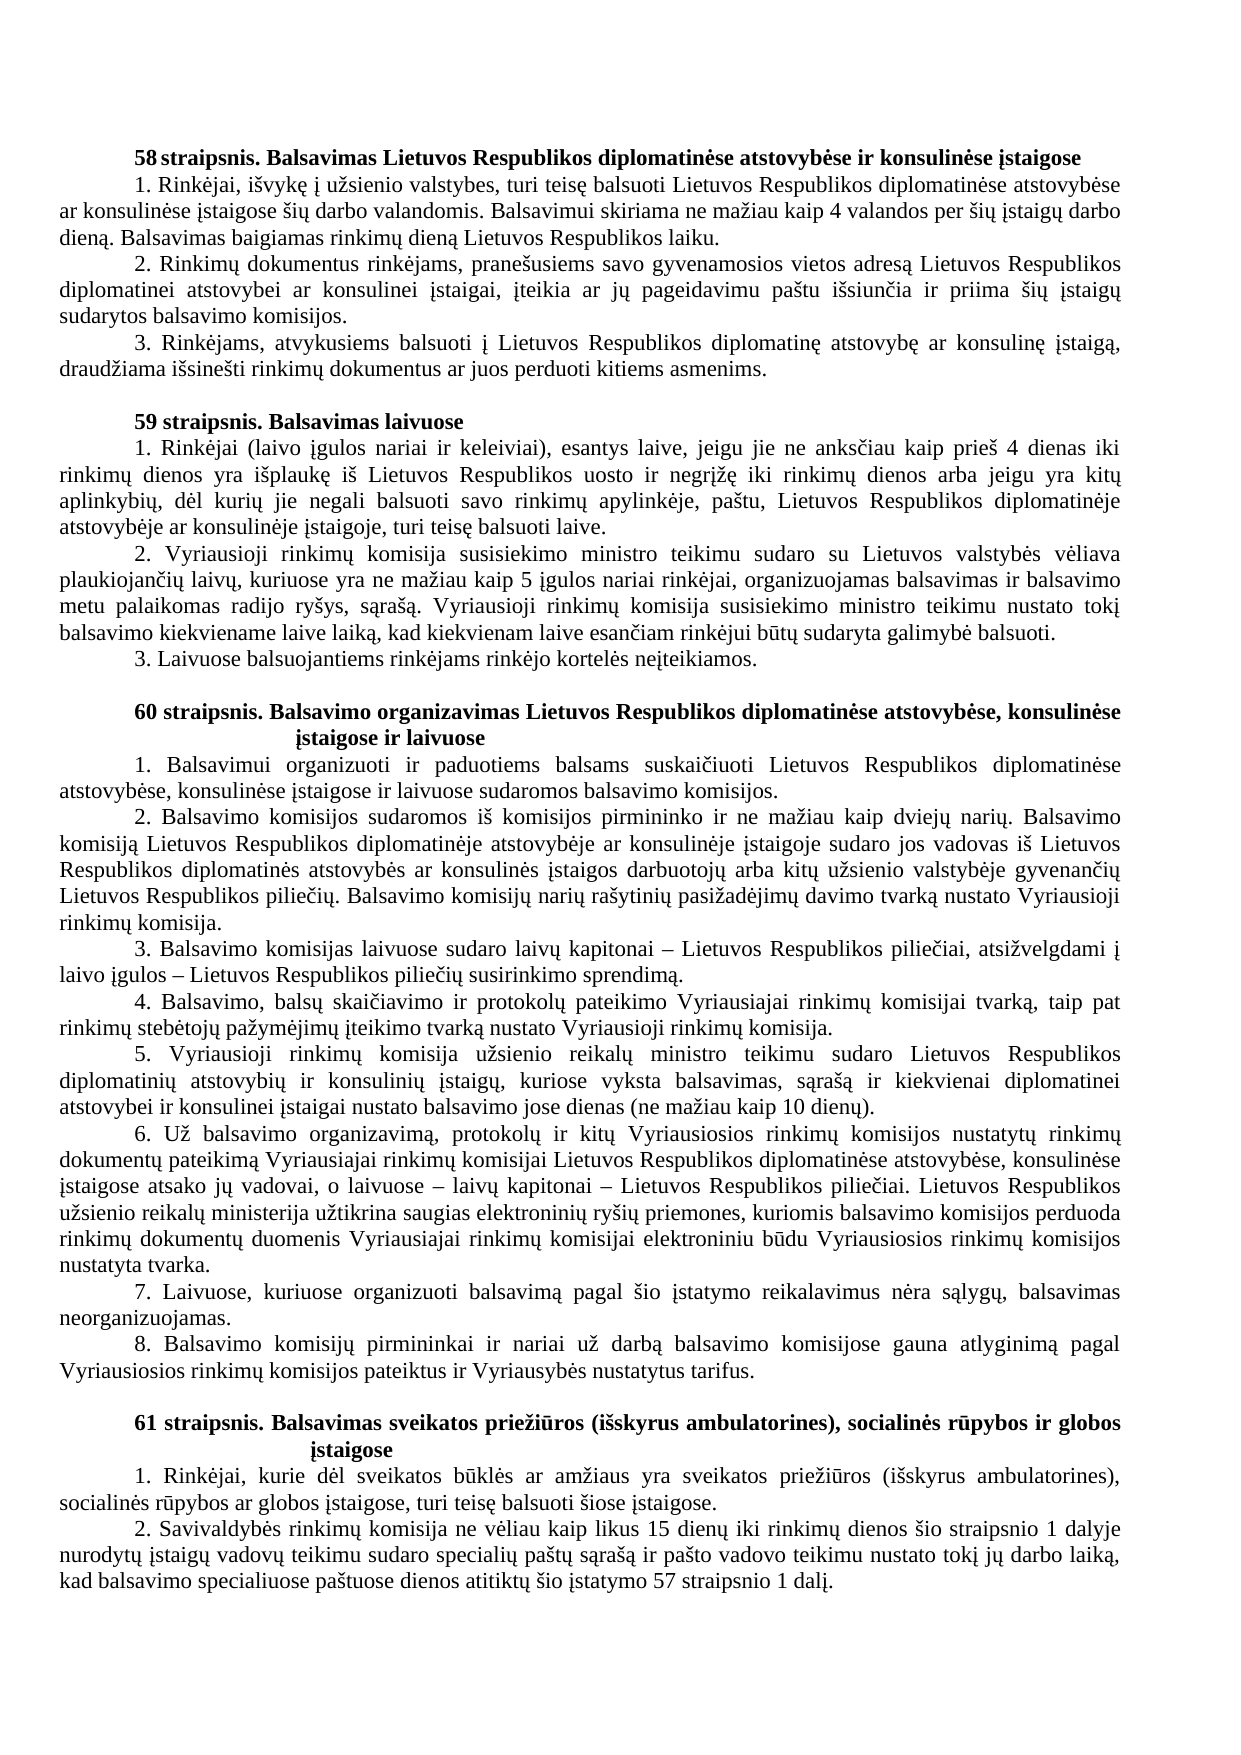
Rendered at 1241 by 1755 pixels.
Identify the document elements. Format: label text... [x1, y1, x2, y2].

text 2. Rinkimų dokumentus rinkėjams, pranešusiems savo gyvenamosios vietos adresą Lietuvos Respublikos diplomatinei atstovybei ar konsulinei įstaigai, įteikia ar jų pageidavimu paštu išsiunčia ir priima šių įstaigų sudarytos balsavimo komisijos. [59, 250, 1122, 329]
text 4. Balsavimo, balsų skaičiavimo ir protokolų pateikimo Vyriausiajai rinkimų komisijai tvarką, taip pat rinkimų stebėtojų pažymėjimų įteikimo tvarką nustato Vyriausioji rinkimų komisija. [59, 988, 1122, 1041]
text 8. Balsavimo komisijų pirmininkai ir nariai už darbą balsavimo komisijose gauna atlyginimą pagal Vyriausiosios rinkimų komisijos pateiktus ir Vyriausybės nustatytus tarifus. [59, 1330, 1122, 1383]
text 1. Rinkėjai, kurie dėl sveikatos būklės ar amžiaus yra sveikatos priežiūros (išskyrus ambulatorines), socialinės rūpybos ar globos įstaigose, turi teisę balsuoti šiose įstaigose. [59, 1462, 1122, 1515]
text 58 straipsnis. Balsavimas Lietuvos Respublikos diplomatinėse atstovybėse ir konsulinėse įstaigose [134, 144, 1122, 171]
text 3. Laivuose balsuojantiems rinkėjams rinkėjo kortelės neįteikiamos. [59, 645, 1122, 672]
text 2. Vyriausioji rinkimų komisija susisiekimo ministro teikimu sudaro su Lietuvos valstybės vėliava plaukiojančių laivų, kuriuose yra ne mažiau kaip 5 įgulos nariai rinkėjai, organizuojamas balsavimas ir balsavimo metu palaikomas radijo ryšys, sąrašą. Vyriausioji rinkimų komisija susisiekimo ministro teikimu nustato tokį balsavimo kiekviename laive laiką, kad kiekvienam laive esančiam rinkėjui būtų sudaryta galimybė balsuoti. [59, 540, 1122, 645]
text 5. Vyriausioji rinkimų komisija užsienio reikalų ministro teikimu sudaro Lietuvos Respublikos diplomatinių atstovybių ir konsulinių įstaigų, kuriose vyksta balsavimas, sąrašą ir kiekvienai diplomatinei atstovybei ir konsulinei įstaigai nustato balsavimo jose dienas (ne mažiau kaip 10 dienų). [59, 1041, 1122, 1119]
text 1. Balsavimui organizuoti ir paduotiems balsams suskaičiuoti Lietuvos Respublikos diplomatinėse atstovybėse, konsulinėse įstaigose ir laivuose sudaromos balsavimo komisijos. [59, 751, 1122, 803]
text 3. Rinkėjams, atvykusiems balsuoti į Lietuvos Respublikos diplomatinę atstovybę ar konsulinę įstaigą, draudžiama išsinešti rinkimų dokumentus ar juos perduoti kitiems asmenims. [59, 329, 1122, 382]
text 2. Savivaldybės rinkimų komisija ne vėliau kaip likus 15 dienų iki rinkimų dienos šio straipsnio 1 dalyje nurodytų įstaigų vadovų teikimu sudaro specialių paštų sąrašą ir pašto vadovo teikimu nustato tokį jų darbo laiką, kad balsavimo specialiuose paštuose dienos atitiktų šio įstatymo 57 straipsnio 1 dalį. [59, 1515, 1122, 1594]
text 61 straipsnis. Balsavimas sveikatos priežiūros (išskyrus ambulatorines), socialinės rūpybos ir globos įstaigose [134, 1409, 1122, 1462]
text 59 straipsnis. Balsavimas laivuose [59, 408, 1122, 434]
text 6. Už balsavimo organizavimą, protokolų ir kitų Vyriausiosios rinkimų komisijos nustatytų rinkimų dokumentų pateikimą Vyriausiajai rinkimų komisijai Lietuvos Respublikos diplomatinėse atstovybėse, konsulinėse įstaigose atsako jų vadovai, o laivuose – laivų kapitonai – Lietuvos Respublikos piliečiai. Lietuvos Respublikos užsienio reikalų ministerija užtikrina saugias elektroninių ryšių priemones, kuriomis balsavimo komisijos perduoda rinkimų dokumentų duomenis Vyriausiajai rinkimų komisijai elektroniniu būdu Vyriausiosios rinkimų komisijos nustatyta tvarka. [59, 1119, 1122, 1278]
text 1. Rinkėjai (laivo įgulos nariai ir keleiviai), esantys laive, jeigu jie ne anksčiau kaip prieš 4 dienas iki rinkimų dienos yra išplaukę iš Lietuvos Respublikos uosto ir negrįžę iki rinkimų dienos arba jeigu yra kitų aplinkybių, dėl kurių jie negali balsuoti savo rinkimų apylinkėje, paštu, Lietuvos Respublikos diplomatinėje atstovybėje ar konsulinėje įstaigoje, turi teisę balsuoti laive. [59, 434, 1122, 540]
text 7. Laivuose, kuriuose organizuoti balsavimą pagal šio įstatymo reikalavimus nėra sąlygų, balsavimas neorganizuojamas. [59, 1278, 1122, 1330]
text 2. Balsavimo komisijos sudaromos iš komisijos pirmininko ir ne mažiau kaip dviejų narių. Balsavimo komisiją Lietuvos Respublikos diplomatinėje atstovybėje ar konsulinėje įstaigoje sudaro jos vadovas iš Lietuvos Respublikos diplomatinės atstovybės ar konsulinės įstaigos darbuotojų arba kitų užsienio valstybėje gyvenančių Lietuvos Respublikos piliečių. Balsavimo komisijų narių rašytinių pasižadėjimų davimo tvarką nustato Vyriausioji rinkimų komisija. [59, 803, 1122, 935]
text 3. Balsavimo komisijas laivuose sudaro laivų kapitonai – Lietuvos Respublikos piliečiai, atsižvelgdami į laivo įgulos – Lietuvos Respublikos piliečių susirinkimo sprendimą. [59, 935, 1122, 988]
text 1. Rinkėjai, išvykę į užsienio valstybes, turi teisę balsuoti Lietuvos Respublikos diplomatinėse atstovybėse ar konsulinėse įstaigose šių darbo valandomis. Balsavimui skiriama ne mažiau kaip 4 valandos per šių įstaigų darbo dieną. Balsavimas baigiamas rinkimų dieną Lietuvos Respublikos laiku. [59, 171, 1122, 250]
text 60 straipsnis. Balsavimo organizavimas Lietuvos Respublikos diplomatinėse atstovybėse, konsulinėse įstaigose ir laivuose [134, 698, 1122, 751]
